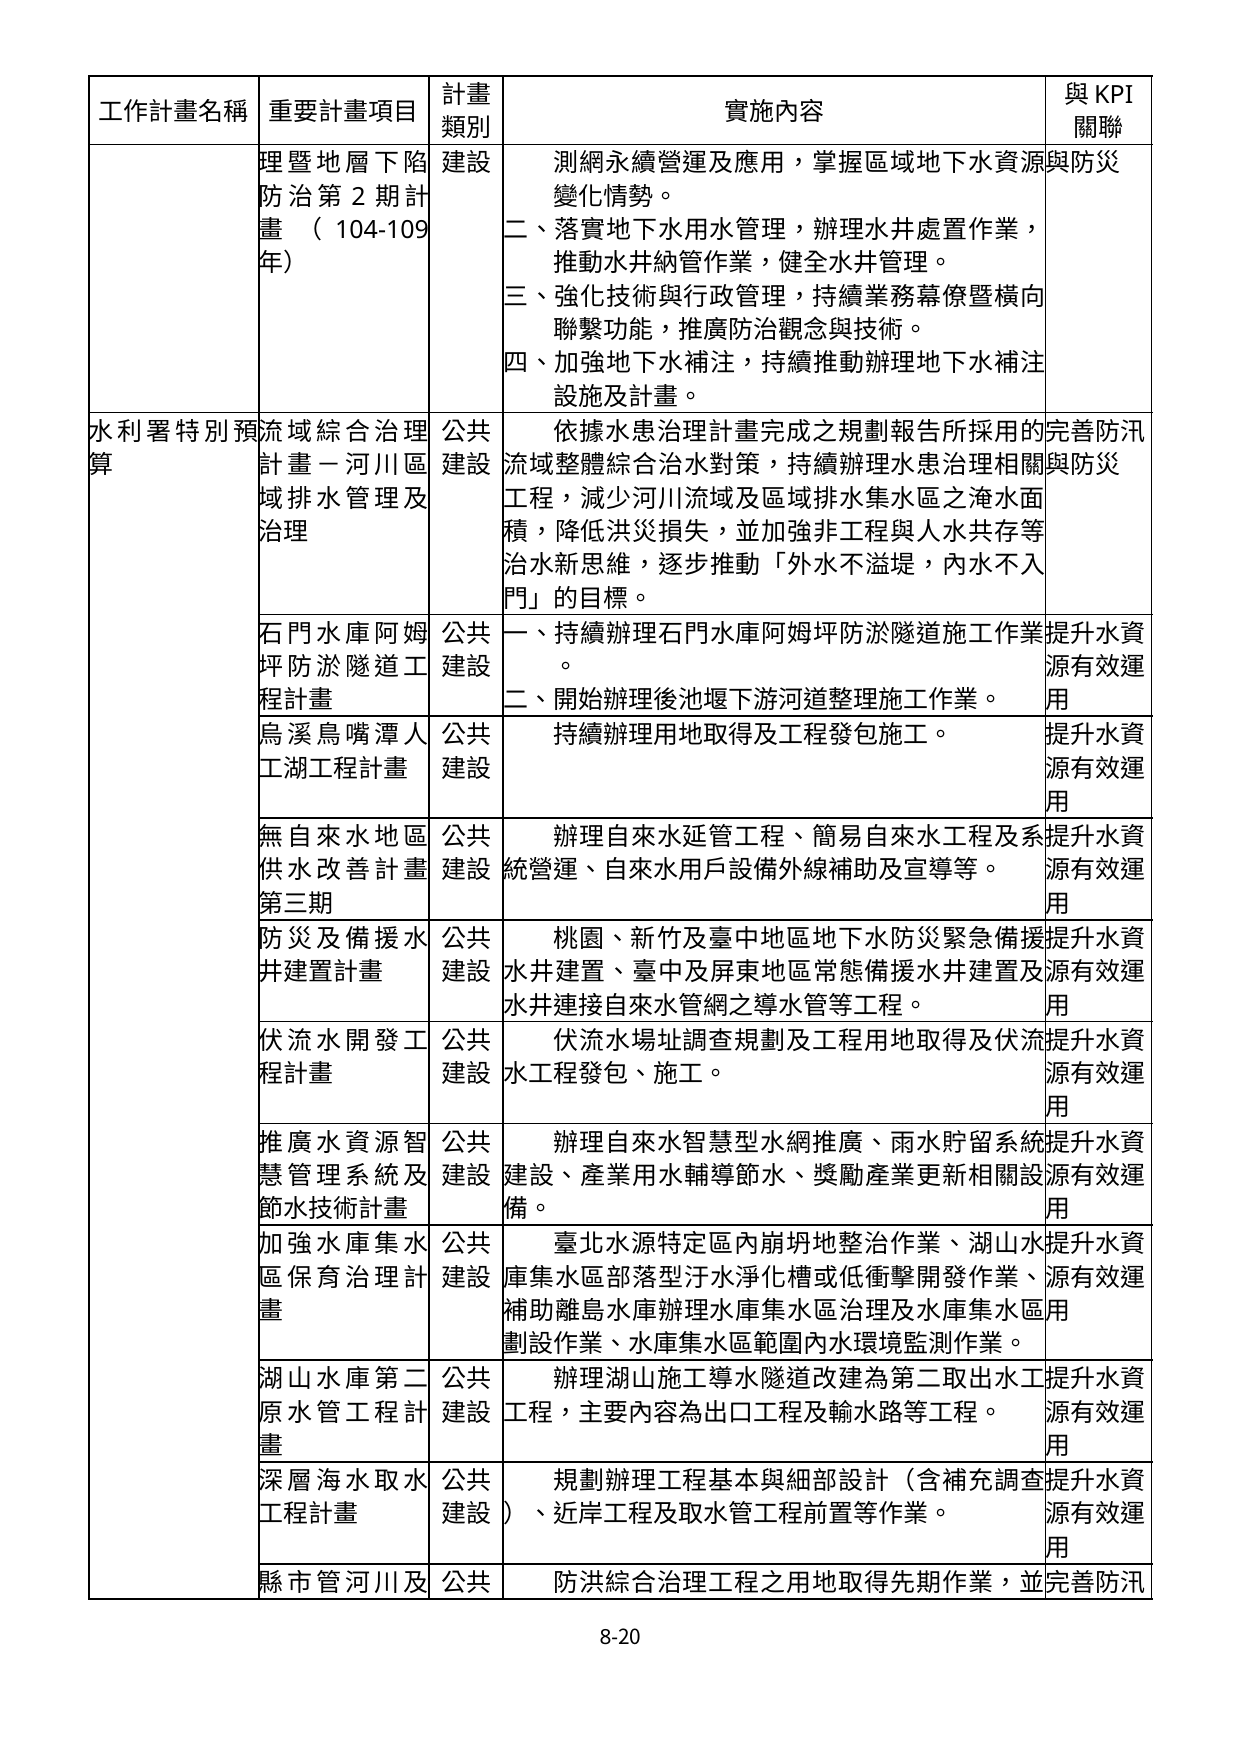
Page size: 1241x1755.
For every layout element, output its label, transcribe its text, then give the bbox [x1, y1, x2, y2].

table_cell [90, 145, 258, 412]
table_cell 提升水資源有效運用 [1046, 1226, 1151, 1359]
table_header 重要計畫項目 [260, 77, 428, 143]
table_cell 公共建設 [430, 717, 502, 817]
table_cell 伏流水開發工程計畫 [260, 1022, 428, 1122]
table_cell 持續辦理用地取得及工程發包施工。 [504, 717, 1045, 817]
table_cell 臺北水源特定區內崩坍地整治作業、湖山水庫集水區部落型汙水淨化槽或低衝擊開發作業、補助離島水庫辦理水庫集水區治理及水庫集水區劃設作業、水庫集水區範圍內水環境監測作業。 [504, 1226, 1045, 1359]
table_cell 建設 [430, 145, 502, 412]
table_cell 完善防汛與防災 [1046, 145, 1151, 412]
table_cell 提升水資源有效運用 [1046, 819, 1151, 919]
table_cell 水利署特別預算 [90, 413, 258, 1598]
table_cell 烏溪鳥嘴潭人工湖工程計畫 [260, 717, 428, 817]
table_cell 提升水資源有效運用 [1046, 1022, 1151, 1122]
table_cell 公共 [430, 1565, 502, 1598]
table_cell 辦理自來水延管工程、簡易自來水工程及系統營運、自來水用戶設備外線補助及宣導等。 [504, 819, 1045, 919]
table_cell 無自來水地區供水改善計畫第三期 [260, 819, 428, 919]
table_cell 提升水資源有效運用 [1046, 1361, 1151, 1461]
table_cell 提升水資源有效運用 [1046, 615, 1151, 715]
table_cell 防洪綜合治理工程之用地取得先期作業，並針對無用地取得問題之治理工程發包施工並視地方提報需求辦理規劃或規劃檢討工作。 [504, 1565, 1045, 1598]
table_cell 提升水資源有效運用 [1046, 921, 1151, 1021]
table_cell 完善防汛與防災 [1046, 1565, 1151, 1598]
table_cell 一、持續辦理石門水庫阿姆坪防淤隧道施工作業。 二、開始辦理後池堰下游河道整理施工作業。 [504, 615, 1045, 715]
table_cell 公共建設 [430, 1124, 502, 1224]
table_cell 推廣水資源智慧管理系統及節水技術計畫 [260, 1124, 428, 1224]
table_cell 依據水患治理計畫完成之規劃報告所採用的流域整體綜合治水對策，持續辦理水患治理相關工程，減少河川流域及區域排水集水區之淹水面積，降低洪災損失，並加強非工程與人水共存等治水新思維，逐步推動「外水不溢堤，內水不入門」的目標。 [504, 413, 1045, 614]
table_cell 防災及備援水井建置計畫 [260, 921, 428, 1021]
table_header 與KPI 關聯 [1046, 77, 1151, 143]
table_cell 伏流水場址調查規劃及工程用地取得及伏流水工程發包、施工。 [504, 1022, 1045, 1122]
table_cell 公共建設 [430, 1022, 502, 1122]
table_cell 公共建設 [430, 1361, 502, 1461]
table_cell 桃園、新竹及臺中地區地下水防災緊急備援水井建置、臺中及屏東地區常態備援水井建置及水井連接自來水管網之導水管等工程。 [504, 921, 1045, 1021]
table_cell 提升水資源有效運用 [1046, 717, 1151, 817]
table_cell 湖山水庫第二原水管工程計畫 [260, 1361, 428, 1461]
table_cell 公共建設 [430, 819, 502, 919]
table_cell 加強水庫集水區保育治理計畫 [260, 1226, 428, 1359]
table_cell 縣市管河川及 [260, 1565, 428, 1598]
table_header 計畫類別 [430, 77, 502, 143]
table_cell 理暨地層下陷防治第2期計畫（104-109年） [260, 145, 428, 412]
table_cell 辦理自來水智慧型水網推廣、雨水貯留系統建設、產業用水輔導節水、獎勵產業更新相關設備。 [504, 1124, 1045, 1224]
table_cell 深層海水取水工程計畫 [260, 1463, 428, 1563]
table_cell 石門水庫阿姆坪防淤隧道工程計畫 [260, 615, 428, 715]
table_cell 提升水資源有效運用 [1046, 1463, 1151, 1563]
table_header 工作計畫名稱 [90, 77, 258, 143]
table_cell 公共建設 [430, 921, 502, 1021]
table_cell 公共建設 [430, 1226, 502, 1359]
table_cell 完善防汛與防災 [1046, 413, 1151, 614]
table_header 實施內容 [504, 77, 1045, 143]
table_cell 提升水資源有效運用 [1046, 1124, 1151, 1224]
table_cell 辦理湖山施工導水隧道改建為第二取出水工工程，主要內容為出口工程及輸水路等工程。 [504, 1361, 1045, 1461]
table_cell 規劃辦理工程基本與細部設計（含補充調查）、近岸工程及取水管工程前置等作業。 [504, 1463, 1045, 1563]
table_cell 一、持續監測地層下陷相關調查，推動地下水觀測網永續營運及應用，掌握區域地下水資源變化情勢。 二、落實地下水用水管理，辦理水井處置作業，推動水井納管作業，健全水井管理。 三、強化技術與行政管理，持續業務幕僚暨橫向聯繫功能，推廣防治觀念與技術。 四、加強地下水補注，持續推動辦理地下水補注設施及計畫。 [504, 145, 1045, 412]
table_cell 公共建設 [430, 413, 502, 614]
table_cell 公共建設 [430, 615, 502, 715]
table_cell 公共建設 [430, 1463, 502, 1563]
table_cell 流域綜合治理計畫－河川區域排水管理及治理 [260, 413, 428, 614]
